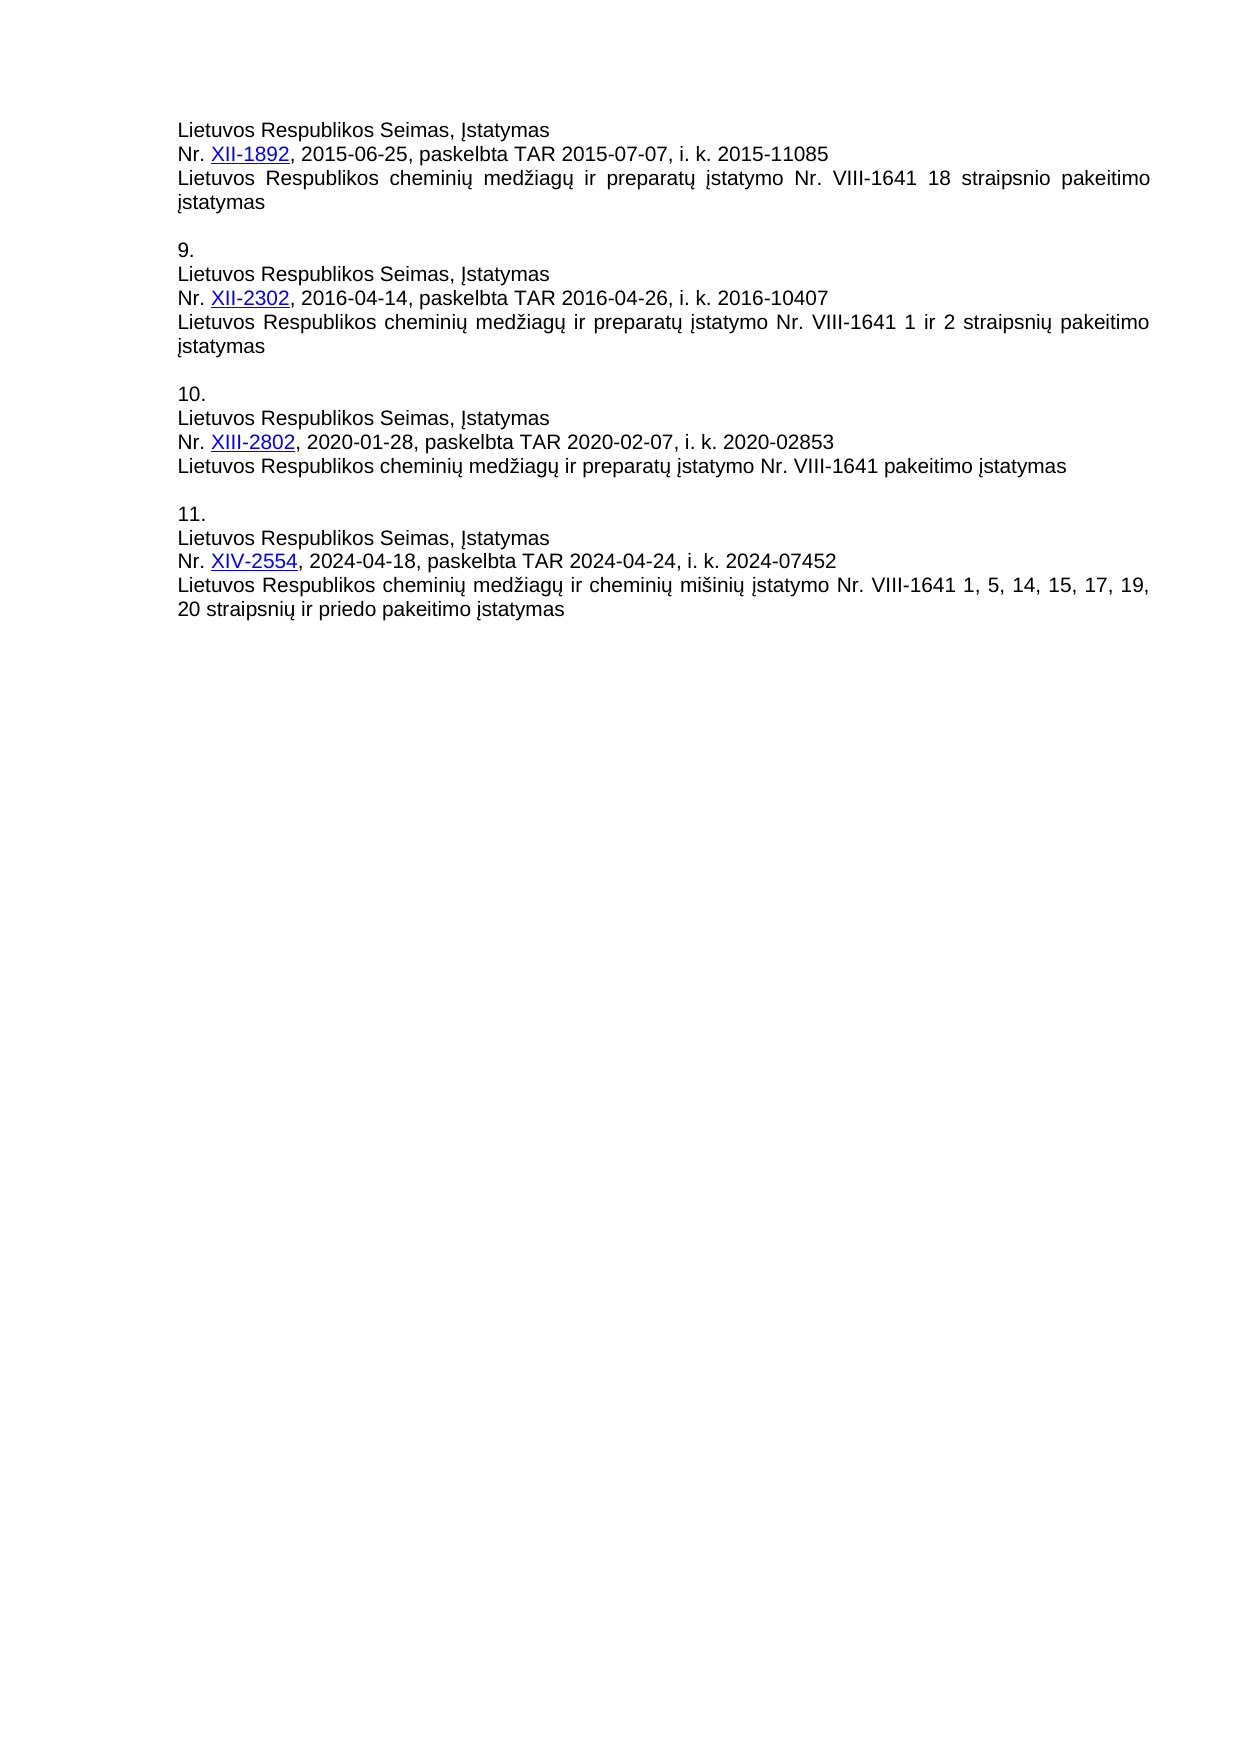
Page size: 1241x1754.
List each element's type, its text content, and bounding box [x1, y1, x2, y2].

text Lietuvos Respublikos Seimas, Įstatymas [177, 262, 1152, 286]
text Lietuvos Respublikos Seimas, Įstatymas [177, 525, 1152, 549]
text Nr. XIV-2554, 2024-04-18, paskelbta TAR 2024-04-24, i. k. 2024-07452 [177, 549, 1152, 573]
text Lietuvos Respublikos cheminių medžiagų ir preparatų įstatymo Nr. VIII-1641 pakeitimo įstatymas [177, 453, 1152, 477]
text Nr. XIII-2802, 2020-01-28, paskelbta TAR 2020-02-07, i. k. 2020-02853 [177, 429, 1152, 453]
text Nr. XII-1892, 2015-06-25, paskelbta TAR 2015-07-07, i. k. 2015-11085 [177, 142, 1152, 166]
text Nr. XII-2302, 2016-04-14, paskelbta TAR 2016-04-26, i. k. 2016-10407 [177, 286, 1152, 310]
text 9. [177, 238, 1152, 262]
text 10. [177, 382, 1152, 406]
text Lietuvos Respublikos cheminių medžiagų ir preparatų įstatymo Nr. VIII-1641 1 ir 2 straipsnių pakeitimo įstatymas [177, 310, 1152, 358]
text Lietuvos Respublikos cheminių medžiagų ir cheminių mišinių įstatymo Nr. VIII-1641 1, 5, 14, 15, 17, 19, 20 straipsnių ir priedo pakeitimo įstatymas [177, 573, 1152, 621]
text Lietuvos Respublikos Seimas, Įstatymas [177, 406, 1152, 429]
text 11. [177, 501, 1152, 525]
text Lietuvos Respublikos cheminių medžiagų ir preparatų įstatymo Nr. VIII-1641 18 straipsnio pakeitimo įstatymas [177, 166, 1152, 214]
text Lietuvos Respublikos Seimas, Įstatymas [177, 118, 1152, 142]
